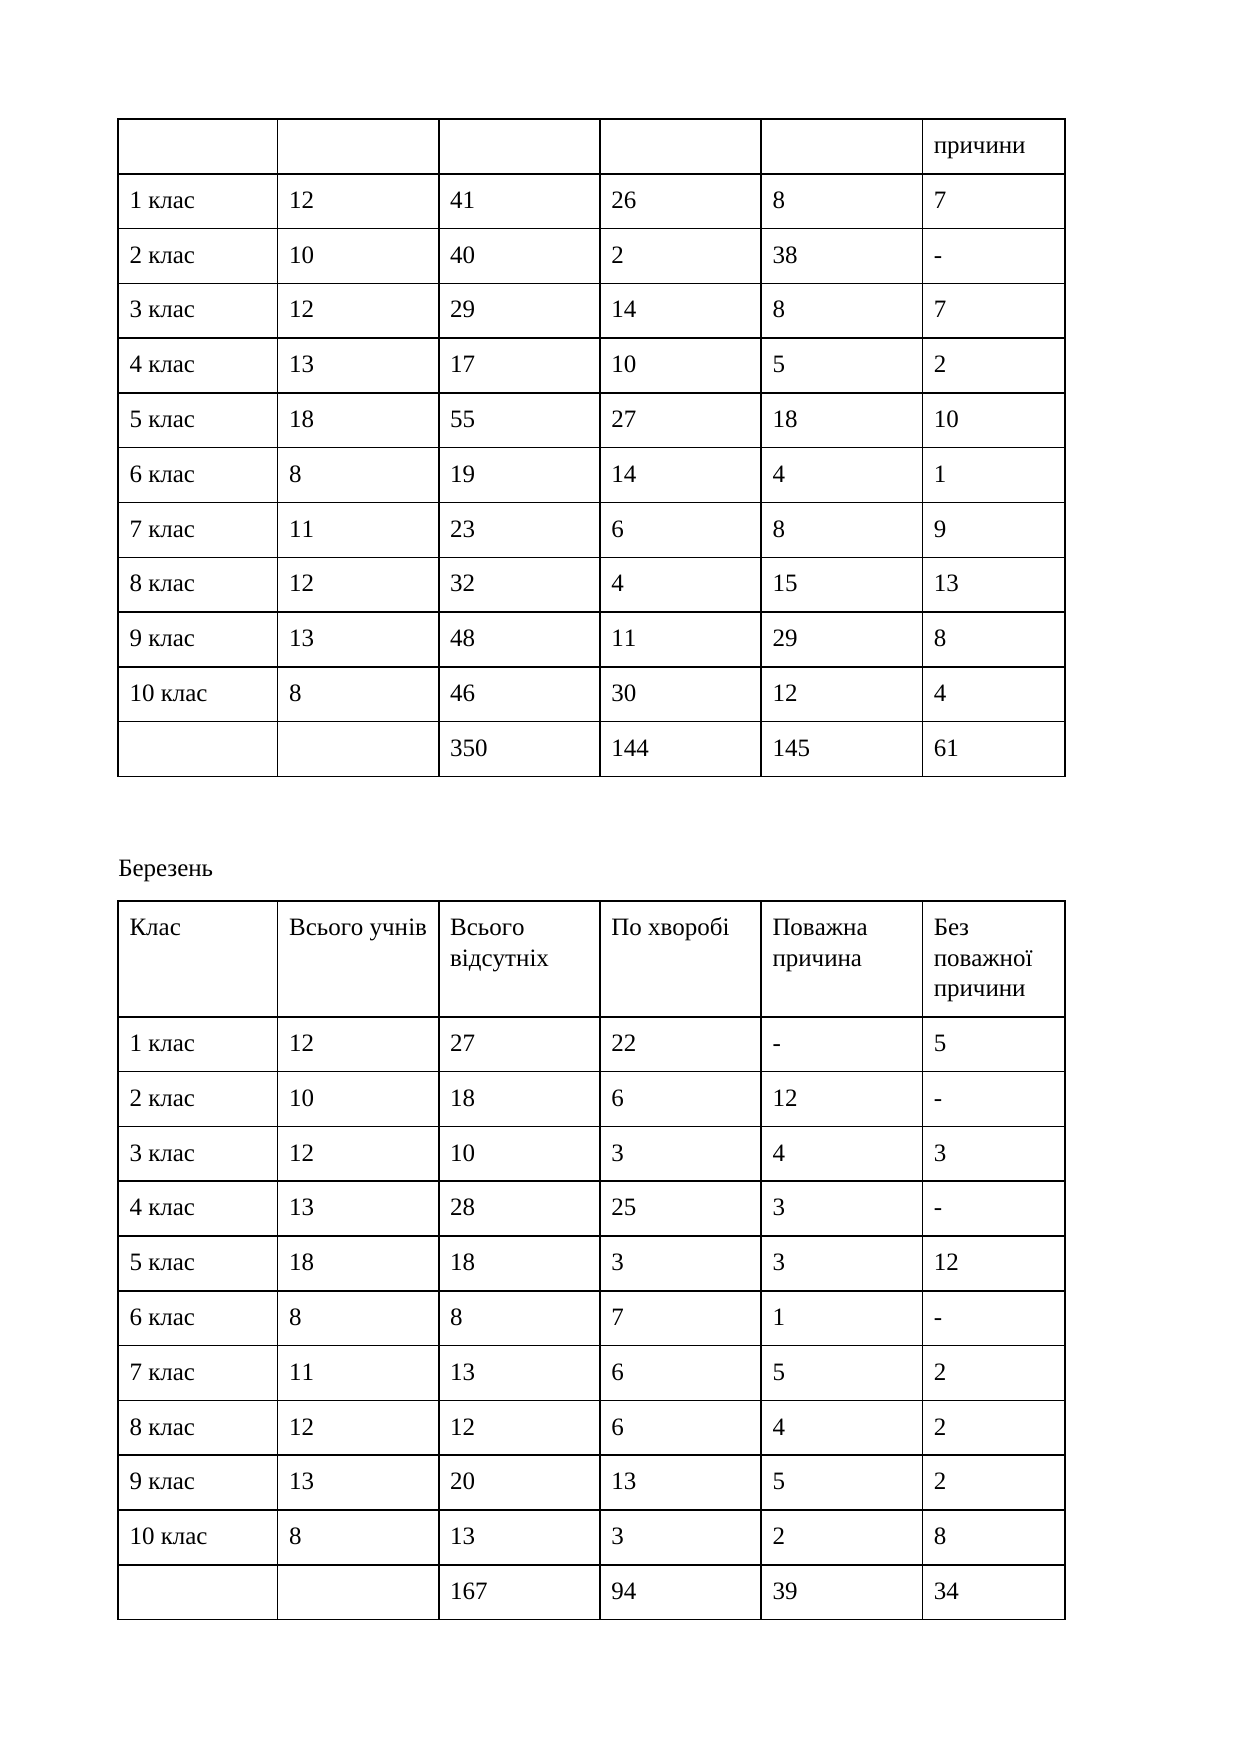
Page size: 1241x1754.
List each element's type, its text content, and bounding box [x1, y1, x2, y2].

table_cell 32 [440, 558, 599, 611]
table_cell 2 [923, 1346, 1064, 1399]
table_cell 13 [278, 1456, 438, 1509]
table_cell 11 [278, 503, 438, 556]
table_cell 5 клас [119, 1237, 277, 1290]
table_cell 4 [762, 1127, 922, 1180]
table_cell 18 [440, 1237, 599, 1290]
table_cell 12 [278, 1401, 438, 1454]
table_cell 144 [601, 722, 760, 776]
table_header причини [923, 120, 1064, 173]
table_cell 5 [923, 1018, 1064, 1071]
table_cell 5 клас [119, 394, 277, 447]
table_header Всього учнів [278, 902, 438, 1016]
table_cell 13 [440, 1346, 599, 1399]
table_cell 8 [923, 613, 1064, 666]
table_cell 6 [601, 1346, 760, 1399]
table_cell 8 [278, 668, 438, 721]
table_cell [119, 1566, 277, 1619]
table_cell 30 [601, 668, 760, 721]
table_cell 13 [923, 558, 1064, 611]
table_cell 9 клас [119, 1456, 277, 1509]
table_cell 12 [278, 284, 438, 337]
table_cell 12 [762, 668, 922, 721]
table_cell 20 [440, 1456, 599, 1509]
table_header По хворобі [601, 902, 760, 1016]
table_cell 8 [762, 284, 922, 337]
table_cell 41 [440, 175, 599, 228]
table_cell 2 клас [119, 1072, 277, 1126]
table_cell 8 [278, 448, 438, 502]
table_cell 8 [440, 1292, 599, 1345]
table_cell 13 [440, 1511, 599, 1564]
table_cell 12 [440, 1401, 599, 1454]
table_cell 7 [601, 1292, 760, 1345]
table_cell 18 [762, 394, 922, 447]
text Березень [118, 853, 1122, 882]
table_cell 350 [440, 722, 599, 776]
table_cell 25 [601, 1182, 760, 1235]
table_cell 22 [601, 1018, 760, 1071]
table_cell 3 клас [119, 284, 277, 337]
table_cell 8 [278, 1292, 438, 1345]
table_cell 10 клас [119, 668, 277, 721]
table_header Поважна причина [762, 902, 922, 1016]
table_cell 167 [440, 1566, 599, 1619]
table_header Клас [119, 902, 277, 1016]
table_cell 13 [601, 1456, 760, 1509]
table_cell 6 [601, 1401, 760, 1454]
table_cell 94 [601, 1566, 760, 1619]
table_cell - [923, 1292, 1064, 1345]
table_cell 10 [923, 394, 1064, 447]
table_cell 4 [762, 448, 922, 502]
table_cell 8 клас [119, 1401, 277, 1454]
table_cell 10 клас [119, 1511, 277, 1564]
table_cell 48 [440, 613, 599, 666]
table_cell 3 [923, 1127, 1064, 1180]
table_cell 6 клас [119, 1292, 277, 1345]
table_cell 14 [601, 448, 760, 502]
table_cell 1 [923, 448, 1064, 502]
table_header [278, 120, 438, 173]
table_cell 7 клас [119, 503, 277, 556]
table_cell 18 [440, 1072, 599, 1126]
table_header [762, 120, 922, 173]
table_cell 12 [278, 175, 438, 228]
table_cell 38 [762, 229, 922, 282]
table_cell 12 [278, 1018, 438, 1071]
table_cell 10 [440, 1127, 599, 1180]
table_cell 1 [762, 1292, 922, 1345]
table_header [601, 120, 760, 173]
table_header Всього відсутніх [440, 902, 599, 1016]
table_cell 2 [923, 1456, 1064, 1509]
table_cell 4 [762, 1401, 922, 1454]
table_cell 11 [601, 613, 760, 666]
table_cell 9 [923, 503, 1064, 556]
table_cell 13 [278, 613, 438, 666]
table_cell 1 клас [119, 1018, 277, 1071]
table_cell 3 [762, 1237, 922, 1290]
table_cell 12 [278, 558, 438, 611]
table_cell 2 [923, 339, 1064, 392]
table_cell 2 [762, 1511, 922, 1564]
table_cell 39 [762, 1566, 922, 1619]
table_header Без поважної причини [923, 902, 1064, 1016]
table_cell 4 клас [119, 339, 277, 392]
table_cell 12 [923, 1237, 1064, 1290]
table_cell 19 [440, 448, 599, 502]
table_cell 1 клас [119, 175, 277, 228]
table_cell 46 [440, 668, 599, 721]
table_cell 7 клас [119, 1346, 277, 1399]
table_cell 2 [601, 229, 760, 282]
table_cell - [762, 1018, 922, 1071]
table_cell 5 [762, 339, 922, 392]
table_cell 8 [762, 175, 922, 228]
table_cell 9 клас [119, 613, 277, 666]
table_cell 8 клас [119, 558, 277, 611]
table_cell 2 [923, 1401, 1064, 1454]
table_cell 55 [440, 394, 599, 447]
table_cell 8 [278, 1511, 438, 1564]
table_cell 13 [278, 1182, 438, 1235]
table_cell 3 [601, 1127, 760, 1180]
table_cell 14 [601, 284, 760, 337]
table_cell 12 [762, 1072, 922, 1126]
table_cell 27 [440, 1018, 599, 1071]
table_cell 29 [762, 613, 922, 666]
table_cell 34 [923, 1566, 1064, 1619]
table_cell 5 [762, 1456, 922, 1509]
table_cell 27 [601, 394, 760, 447]
table_cell 29 [440, 284, 599, 337]
table_cell 40 [440, 229, 599, 282]
table_cell 8 [923, 1511, 1064, 1564]
table_cell 12 [278, 1127, 438, 1180]
table_cell 3 клас [119, 1127, 277, 1180]
table_cell [278, 722, 438, 776]
table_cell 5 [762, 1346, 922, 1399]
table_cell - [923, 1182, 1064, 1235]
table_cell 28 [440, 1182, 599, 1235]
table_cell 6 [601, 503, 760, 556]
table_cell 8 [762, 503, 922, 556]
table_cell 10 [278, 229, 438, 282]
table_cell 4 клас [119, 1182, 277, 1235]
table_cell 10 [278, 1072, 438, 1126]
table_cell 7 [923, 175, 1064, 228]
table_cell 7 [923, 284, 1064, 337]
table_header [119, 120, 277, 173]
table_cell 26 [601, 175, 760, 228]
table_cell 3 [601, 1511, 760, 1564]
table_header [440, 120, 599, 173]
table_cell 2 клас [119, 229, 277, 282]
table_cell [278, 1566, 438, 1619]
table_cell 11 [278, 1346, 438, 1399]
table_cell 18 [278, 394, 438, 447]
table_cell 3 [601, 1237, 760, 1290]
table_cell 13 [278, 339, 438, 392]
table_cell 145 [762, 722, 922, 776]
table_cell 10 [601, 339, 760, 392]
table_cell 3 [762, 1182, 922, 1235]
table_cell 4 [923, 668, 1064, 721]
table_cell 23 [440, 503, 599, 556]
table_cell 6 клас [119, 448, 277, 502]
table_cell 61 [923, 722, 1064, 776]
table_cell 15 [762, 558, 922, 611]
table_cell - [923, 1072, 1064, 1126]
table_cell - [923, 229, 1064, 282]
table_cell 4 [601, 558, 760, 611]
table_cell 6 [601, 1072, 760, 1126]
table_cell 17 [440, 339, 599, 392]
table_cell 18 [278, 1237, 438, 1290]
table_cell [119, 722, 277, 776]
